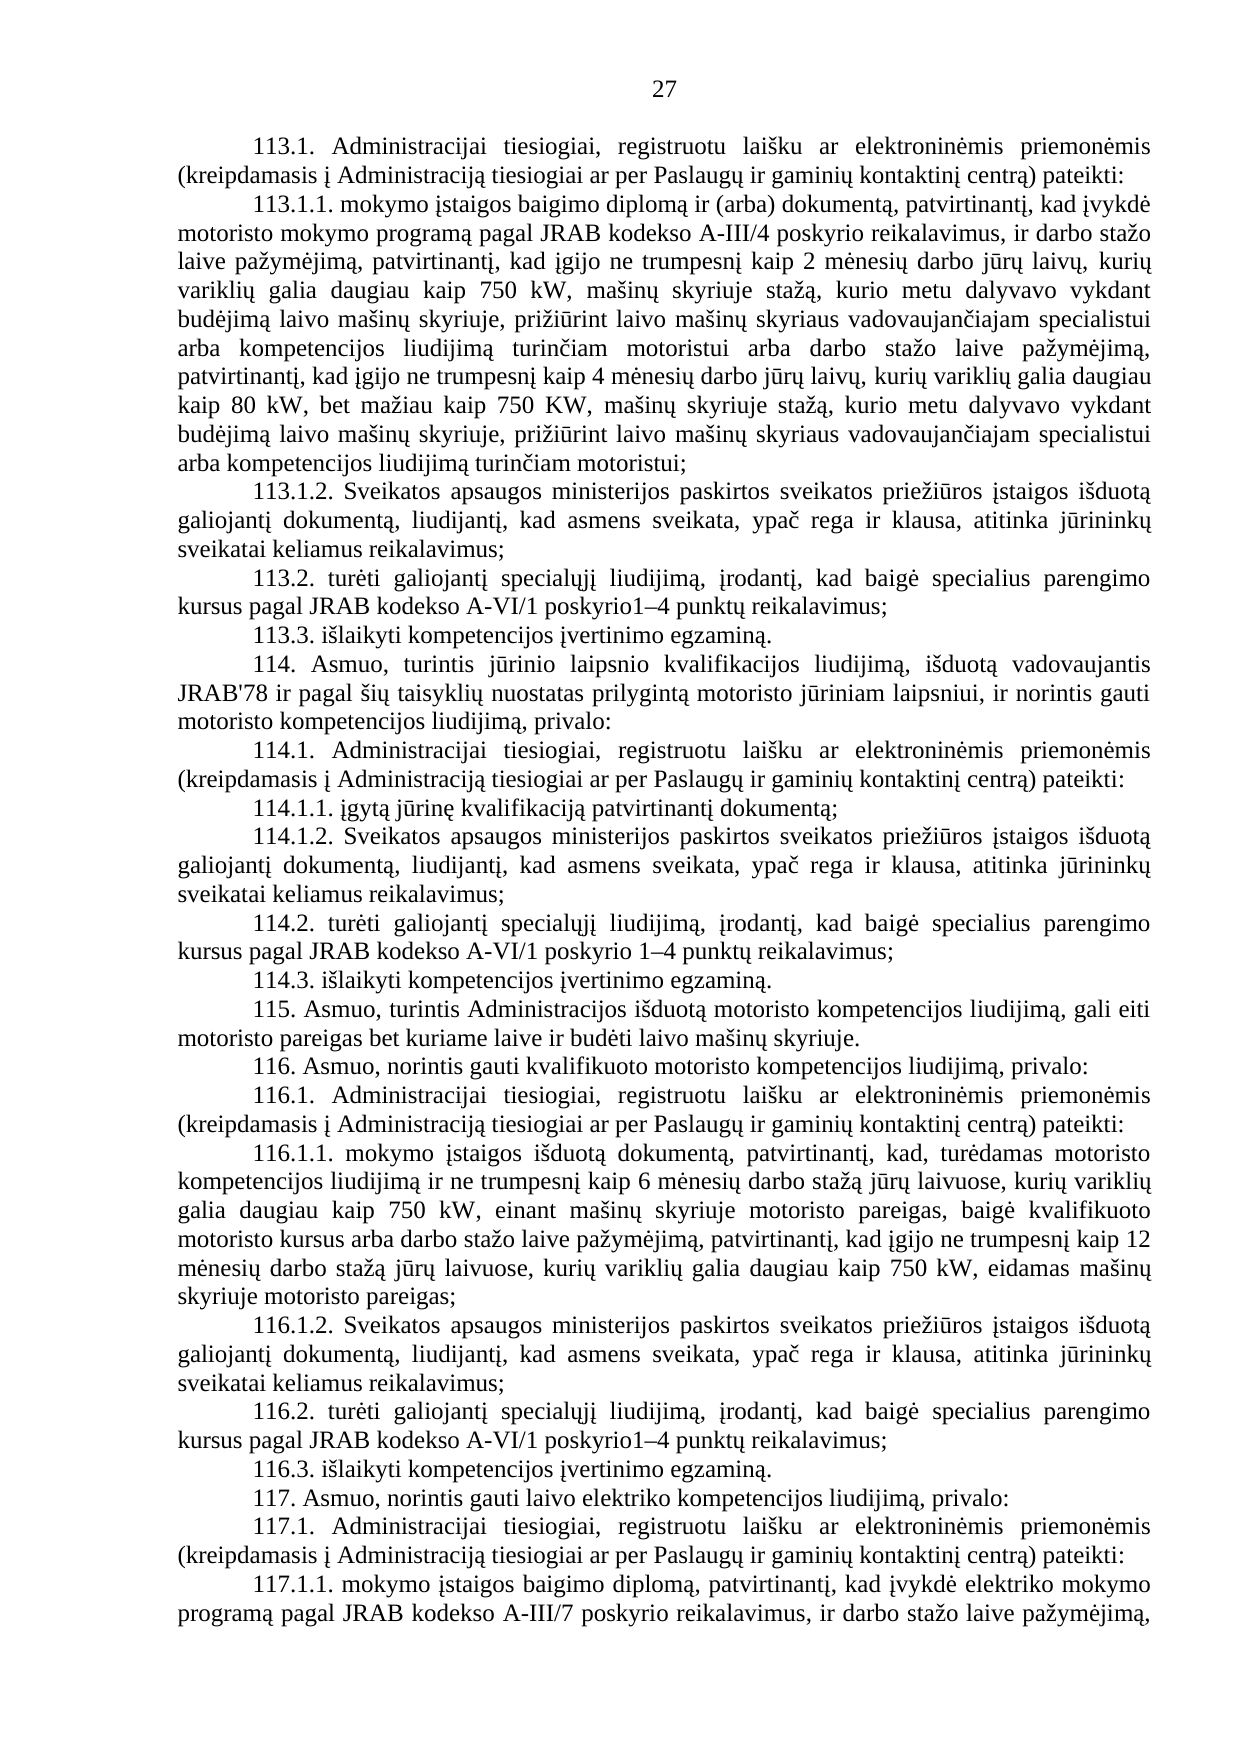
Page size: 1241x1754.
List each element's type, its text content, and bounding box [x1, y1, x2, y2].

text 117. Asmuo, norintis gauti laivo elektriko kompetencijos liudijimą, privalo: [177, 1483, 1152, 1511]
text 113.1.2. Sveikatos apsaugos ministerijos paskirtos sveikatos priežiūros įstaigos išduotą galiojantį dokumentą, liudijantį, kad asmens sveikata, ypač rega ir klausa, atitinka jūrininkų sveikatai keliamus reikalavimus; [177, 476, 1152, 563]
text 117.1.1. mokymo įstaigos baigimo diplomą, patvirtinantį, kad įvykdė elektriko mokymo programą pagal JRAB kodekso A-III/7 poskyrio reikalavimus, ir darbo stažo laive pažymėjimą, [177, 1569, 1152, 1626]
text 116.3. išlaikyti kompetencijos įvertinimo egzaminą. [177, 1454, 1152, 1483]
text 114. Asmuo, turintis jūrinio laipsnio kvalifikacijos liudijimą, išduotą vadovaujantis JRAB'78 ir pagal šių taisyklių nuostatas prilygintą motoristo jūriniam laipsniui, ir norintis gauti motoristo kompetencijos liudijimą, privalo: [177, 649, 1152, 735]
text 116.2. turėti galiojantį specialųjį liudijimą, įrodantį, kad baigė specialius parengimo kursus pagal JRAB kodekso A-VI/1 poskyrio1–4 punktų reikalavimus; [177, 1396, 1152, 1454]
text 113.1.1. mokymo įstaigos baigimo diplomą ir (arba) dokumentą, patvirtinantį, kad įvykdė motoristo mokymo programą pagal JRAB kodekso A-III/4 poskyrio reikalavimus, ir darbo stažo laive pažymėjimą, patvirtinantį, kad įgijo ne trumpesnį kaip 2 mėnesių darbo jūrų laivų, kurių variklių galia daugiau kaip 750 kW, mašinų skyriuje stažą, kurio metu dalyvavo vykdant budėjimą laivo mašinų skyriuje, prižiūrint laivo mašinų skyriaus vadovaujančiajam specialistui arba kompetencijos liudijimą turinčiam motoristui arba darbo stažo laive pažymėjimą, patvirtinantį, kad įgijo ne trumpesnį kaip 4 mėnesių darbo jūrų laivų, kurių variklių galia daugiau kaip 80 kW, bet mažiau kaip 750 KW, mašinų skyriuje stažą, kurio metu dalyvavo vykdant budėjimą laivo mašinų skyriuje, prižiūrint laivo mašinų skyriaus vadovaujančiajam specialistui arba kompetencijos liudijimą turinčiam motoristui; [177, 189, 1152, 476]
text 114.2. turėti galiojantį specialųjį liudijimą, įrodantį, kad baigė specialius parengimo kursus pagal JRAB kodekso A-VI/1 poskyrio 1–4 punktų reikalavimus; [177, 908, 1152, 965]
text 116. Asmuo, norintis gauti kvalifikuoto motoristo kompetencijos liudijimą, privalo: [177, 1051, 1152, 1080]
text 114.1.1. įgytą jūrinę kvalifikaciją patvirtinantį dokumentą; [177, 793, 1152, 821]
text 115. Asmuo, turintis Administracijos išduotą motoristo kompetencijos liudijimą, gali eiti motoristo pareigas bet kuriame laive ir budėti laivo mašinų skyriuje. [177, 994, 1152, 1051]
text 116.1. Administracijai tiesiogiai, registruotu laišku ar elektroninėmis priemonėmis (kreipdamasis į Administraciją tiesiogiai ar per Paslaugų ir gaminių kontaktinį centrą) pateikti: [177, 1080, 1152, 1138]
text 114.1. Administracijai tiesiogiai, registruotu laišku ar elektroninėmis priemonėmis (kreipdamasis į Administraciją tiesiogiai ar per Paslaugų ir gaminių kontaktinį centrą) pateikti: [177, 735, 1152, 793]
text 114.1.2. Sveikatos apsaugos ministerijos paskirtos sveikatos priežiūros įstaigos išduotą galiojantį dokumentą, liudijantį, kad asmens sveikata, ypač rega ir klausa, atitinka jūrininkų sveikatai keliamus reikalavimus; [177, 821, 1152, 908]
text 116.1.2. Sveikatos apsaugos ministerijos paskirtos sveikatos priežiūros įstaigos išduotą galiojantį dokumentą, liudijantį, kad asmens sveikata, ypač rega ir klausa, atitinka jūrininkų sveikatai keliamus reikalavimus; [177, 1310, 1152, 1396]
text 113.2. turėti galiojantį specialųjį liudijimą, įrodantį, kad baigė specialius parengimo kursus pagal JRAB kodekso A-VI/1 poskyrio1–4 punktų reikalavimus; [177, 563, 1152, 620]
text 113.3. išlaikyti kompetencijos įvertinimo egzaminą. [177, 620, 1152, 649]
text 113.1. Administracijai tiesiogiai, registruotu laišku ar elektroninėmis priemonėmis (kreipdamasis į Administraciją tiesiogiai ar per Paslaugų ir gaminių kontaktinį centrą) pateikti: [177, 131, 1152, 189]
text 114.3. išlaikyti kompetencijos įvertinimo egzaminą. [177, 965, 1152, 994]
text 117.1. Administracijai tiesiogiai, registruotu laišku ar elektroninėmis priemonėmis (kreipdamasis į Administraciją tiesiogiai ar per Paslaugų ir gaminių kontaktinį centrą) pateikti: [177, 1511, 1152, 1569]
text 116.1.1. mokymo įstaigos išduotą dokumentą, patvirtinantį, kad, turėdamas motoristo kompetencijos liudijimą ir ne trumpesnį kaip 6 mėnesių darbo stažą jūrų laivuose, kurių variklių galia daugiau kaip 750 kW, einant mašinų skyriuje motoristo pareigas, baigė kvalifikuoto motoristo kursus arba darbo stažo laive pažymėjimą, patvirtinantį, kad įgijo ne trumpesnį kaip 12 mėnesių darbo stažą jūrų laivuose, kurių variklių galia daugiau kaip 750 kW, eidamas mašinų skyriuje motoristo pareigas; [177, 1138, 1152, 1310]
